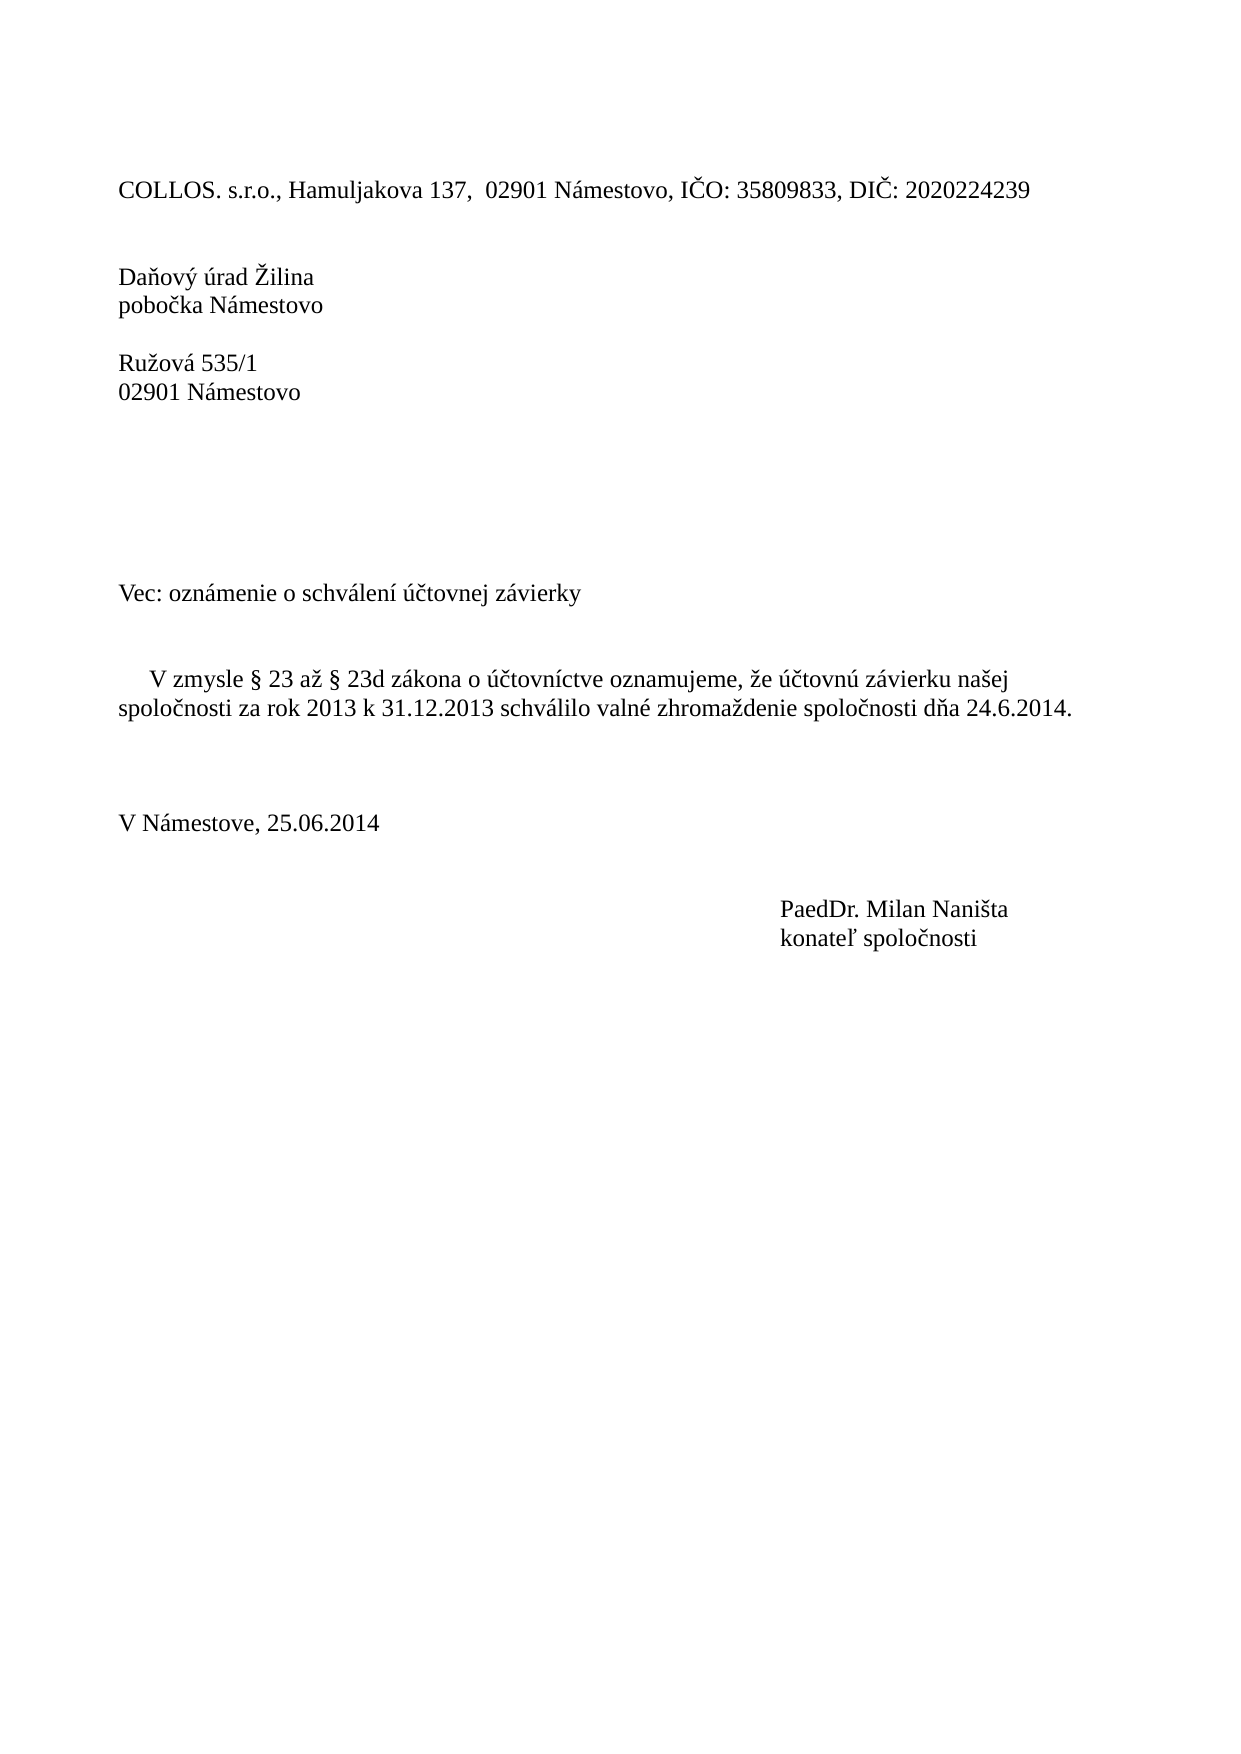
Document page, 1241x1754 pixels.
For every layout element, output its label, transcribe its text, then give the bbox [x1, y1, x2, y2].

text PaedDr. Milan Naništa [118, 894, 1122, 923]
text V Námestove, 25.06.2014 [118, 808, 1122, 837]
text pobočka Námestovo [118, 291, 1122, 319]
text COLLOS. s.r.o., Hamuljakova 137, 02901 Námestovo, IČO: 35809833, DIČ: 2020224239 [118, 176, 1122, 204]
text konateľ spoločnosti [118, 923, 1122, 952]
text V zmysle § 23 až § 23d zákona o účtovníctve oznamujeme, že účtovnú závierku našej spoločnosti za rok 2013 k 31.12.2013 schválilo valné zhromaždenie spoločnosti dňa 24.6.2014. [118, 664, 1122, 722]
text Ružová 535/1 [118, 348, 1122, 377]
text Daňový úrad Žilina [118, 262, 1122, 291]
text 02901 Námestovo [118, 377, 1122, 406]
text Vec: oznámenie o schválení účtovnej závierky [118, 578, 1122, 607]
